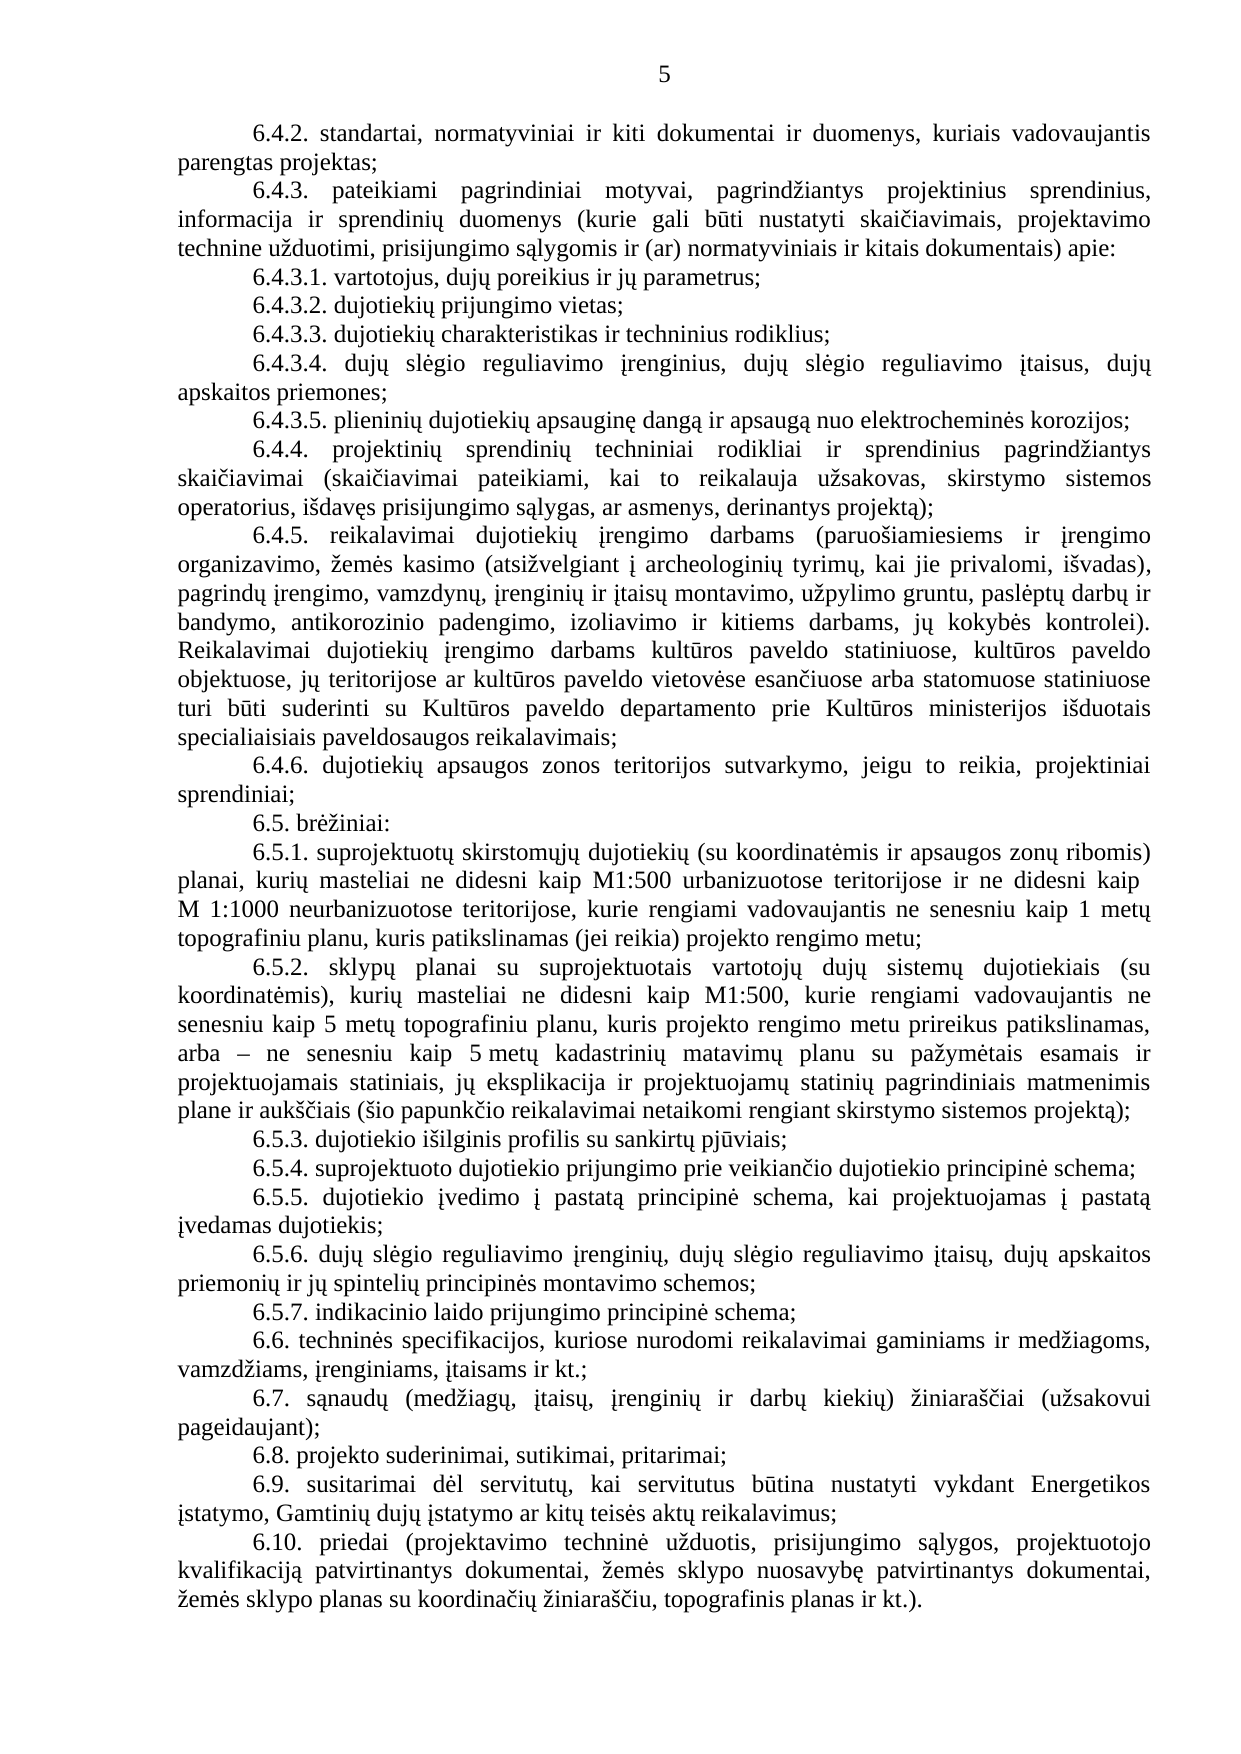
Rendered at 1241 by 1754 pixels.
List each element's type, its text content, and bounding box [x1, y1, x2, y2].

text 6.4.3.3. dujotiekių charakteristikas ir techninius rodiklius; [177, 319, 1152, 348]
text 6.4.3.1. vartotojus, dujų poreikius ir jų parametrus; [177, 262, 1152, 291]
text 6.10. priedai (projektavimo techninė užduotis, prisijungimo sąlygos, projektuotojo kvalifikaciją patvirtinantys dokumentai, žemės sklypo nuosavybę patvirtinantys dokumentai, žemės sklypo planas su koordinačių žiniaraščiu, topografinis planas ir kt.). [177, 1527, 1152, 1613]
text 6.5.2. sklypų planai su suprojektuotais vartotojų dujų sistemų dujotiekiais (su koordinatėmis), kurių masteliai ne didesni kaip M1:500, kurie rengiami vadovaujantis ne senesniu kaip 5 metų topografiniu planu, kuris projekto rengimo metu prireikus patikslinamas, arba – ne senesniu kaip 5 metų kadastrinių matavimų planu su pažymėtais esamais ir projektuojamais statiniais, jų eksplikacija ir projektuojamų statinių pagrindiniais matmenimis plane ir aukščiais (šio papunkčio reikalavimai netaikomi rengiant skirstymo sistemos projektą); [177, 952, 1152, 1124]
text 6.4.2. standartai, normatyviniai ir kiti dokumentai ir duomenys, kuriais vadovaujantis parengtas projektas; [177, 118, 1152, 176]
text 6.4.3.2. dujotiekių prijungimo vietas; [177, 291, 1152, 319]
text 6.8. projekto suderinimai, sutikimai, pritarimai; [177, 1441, 1152, 1469]
text 6.5.4. suprojektuoto dujotiekio prijungimo prie veikiančio dujotiekio principinė schema; [177, 1153, 1152, 1182]
text 6.5.7. indikacinio laido prijungimo principinė schema; [177, 1297, 1152, 1326]
text 6.6. techninės specifikacijos, kuriose nurodomi reikalavimai gaminiams ir medžiagoms, vamzdžiams, įrenginiams, įtaisams ir kt.; [177, 1326, 1152, 1383]
text 6.5.3. dujotiekio išilginis profilis su sankirtų pjūviais; [177, 1124, 1152, 1153]
text 6.4.3. pateikiami pagrindiniai motyvai, pagrindžiantys projektinius sprendinius, informacija ir sprendinių duomenys (kurie gali būti nustatyti skaičiavimais, projektavimo technine užduotimi, prisijungimo sąlygomis ir (ar) normatyviniais ir kitais dokumentais) apie: [177, 176, 1152, 262]
text 6.5.6. dujų slėgio reguliavimo įrenginių, dujų slėgio reguliavimo įtaisų, dujų apskaitos priemonių ir jų spintelių principinės montavimo schemos; [177, 1239, 1152, 1297]
text 6.9. susitarimai dėl servitutų, kai servitutus būtina nustatyti vykdant Energetikos įstatymo, Gamtinių dujų įstatymo ar kitų teisės aktų reikalavimus; [177, 1469, 1152, 1527]
text 6.5.1. suprojektuotų skirstomųjų dujotiekių (su koordinatėmis ir apsaugos zonų ribomis) planai, kurių masteliai ne didesni kaip M1:500 urbanizuotose teritorijose ir ne didesni kaip M 1:1000 neurbanizuotose teritorijose, kurie rengiami vadovaujantis ne senesniu kaip 1 metų topografiniu planu, kuris patikslinamas (jei reikia) projekto rengimo metu; [177, 837, 1152, 952]
text 6.7. sąnaudų (medžiagų, įtaisų, įrenginių ir darbų kiekių) žiniaraščiai (užsakovui pageidaujant); [177, 1383, 1152, 1441]
text 6.4.4. projektinių sprendinių techniniai rodikliai ir sprendinius pagrindžiantys skaičiavimai (skaičiavimai pateikiami, kai to reikalauja užsakovas, skirstymo sistemos operatorius, išdavęs prisijungimo sąlygas, ar asmenys, derinantys projektą); [177, 434, 1152, 521]
text 6.4.3.4. dujų slėgio reguliavimo įrenginius, dujų slėgio reguliavimo įtaisus, dujų apskaitos priemones; [177, 348, 1152, 406]
text 6.4.5. reikalavimai dujotiekių įrengimo darbams (paruošiamiesiems ir įrengimo organizavimo, žemės kasimo (atsižvelgiant į archeologinių tyrimų, kai jie privalomi, išvadas), pagrindų įrengimo, vamzdynų, įrenginių ir įtaisų montavimo, užpylimo gruntu, paslėptų darbų ir bandymo, antikorozinio padengimo, izoliavimo ir kitiems darbams, jų kokybės kontrolei). Reikalavimai dujotiekių įrengimo darbams kultūros paveldo statiniuose, kultūros paveldo objektuose, jų teritorijose ar kultūros paveldo vietovėse esančiuose arba statomuose statiniuose turi būti suderinti su Kultūros paveldo departamento prie Kultūros ministerijos išduotais specialiaisiais paveldosaugos reikalavimais; [177, 521, 1152, 751]
text 6.4.6. dujotiekių apsaugos zonos teritorijos sutvarkymo, jeigu to reikia, projektiniai sprendiniai; [177, 751, 1152, 808]
text 6.5. brėžiniai: [177, 808, 1152, 837]
text 6.4.3.5. plieninių dujotiekių apsauginę dangą ir apsaugą nuo elektrocheminės korozijos; [177, 406, 1152, 434]
text 6.5.5. dujotiekio įvedimo į pastatą principinė schema, kai projektuojamas į pastatą įvedamas dujotiekis; [177, 1182, 1152, 1239]
